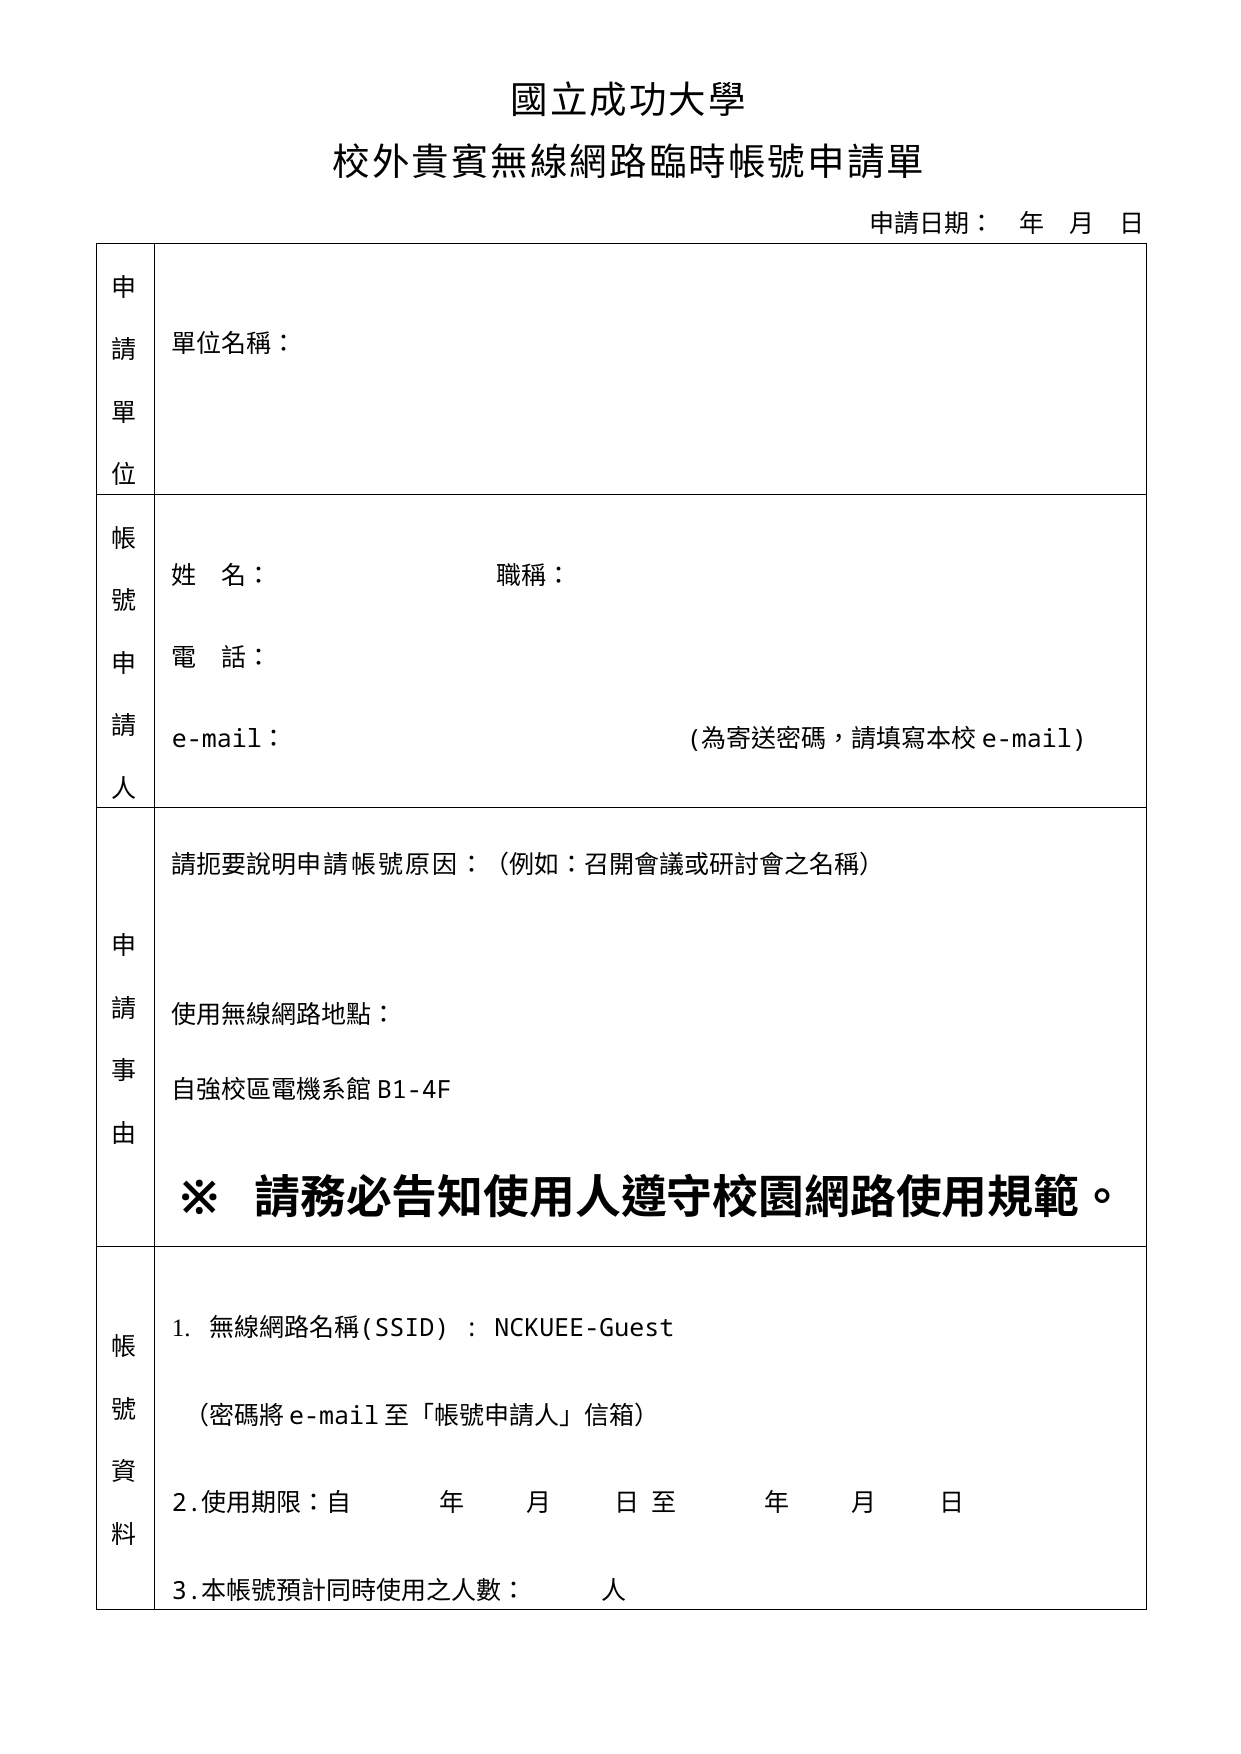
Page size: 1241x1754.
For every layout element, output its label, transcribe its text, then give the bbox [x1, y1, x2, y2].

table_cell 無線網路名稱(SSID) : NCKUEE-Guest （密碼將e-mail至「帳號申請人」信箱） 2.使用期限：自 年 月 日 至 年 月 日 3.本帳號預計同時使用之人數： 人 [155, 1247, 1146, 1609]
table_cell 姓 名： 職稱： 電 話： e-mail： (為寄送密碼，請填寫本校e-mail) [155, 495, 1146, 807]
table_cell 帳號申請人 [97, 495, 154, 807]
text 國立成功大學 [112, 55, 1144, 118]
table_cell 帳號資料 [97, 1247, 154, 1609]
table_header 申請單位 [97, 244, 154, 494]
table_cell 請扼要說明申請帳號原因：（例如：召開會議或研討會之名稱） 使用無線網路地點： 自強校區電機系館B1-4F ※ 請務必告知使用人遵守校園網路使用規範。 [155, 808, 1146, 1246]
table_cell 申請事由 [97, 808, 154, 1246]
text 校外貴賓無線網路臨時帳號申請單 [112, 118, 1144, 180]
text 申請日期： 年 月 日 [112, 180, 1144, 243]
table_header 單位名稱： [155, 244, 1146, 494]
